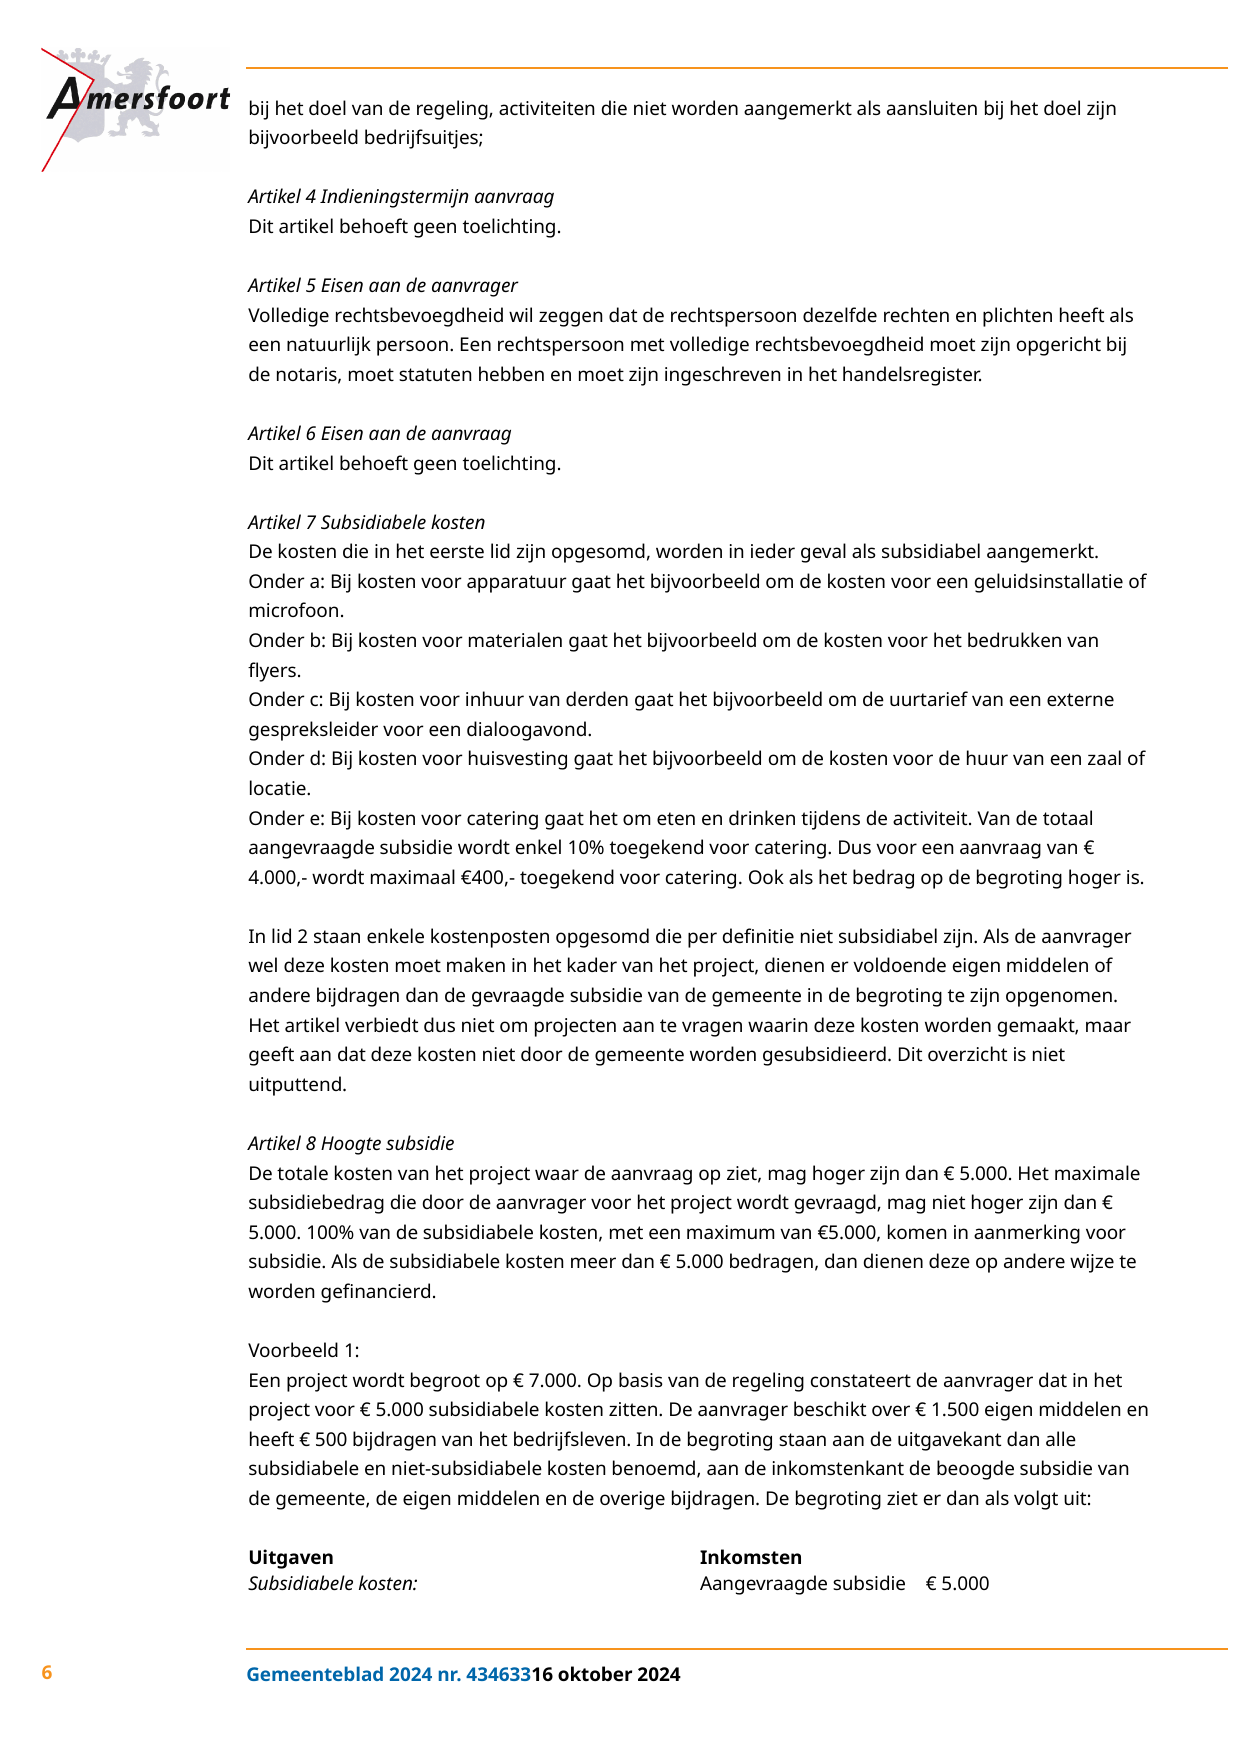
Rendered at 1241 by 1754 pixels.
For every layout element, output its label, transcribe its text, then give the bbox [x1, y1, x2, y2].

text De totale kosten van het project waar de aanvraag op ziet, mag hoger zijn dan € 5.000. Het maximale subsidiebedrag die door de aanvrager voor het project wordt gevraagd, mag niet hoger zijn dan € 5.000. 100% van de subsidiabele kosten, met een maximum van €5.000, komen in aanmerking voor subsidie. Als de subsidiabele kosten meer dan € 5.000 bedragen, dan dienen deze op andere wijze te worden gefinancierd. [248, 1160, 1152, 1304]
text In lid 2 staan enkele kostenposten opgesomd die per definitie niet subsidiabel zijn. Als de aanvrager wel deze kosten moet maken in het kader van het project, dienen er voldoende eigen middelen of andere bijdragen dan de gevraagde subsidie van de gemeente in de begroting te zijn opgenomen. Het artikel verbiedt dus niet om projecten aan te vragen waarin deze kosten worden gemaakt, maar geeft aan dat deze kosten niet door de gemeente worden gesubsidieerd. Dit overzicht is niet uitputtend. [248, 923, 1152, 1097]
text Artikel 7 Subsidiabele kosten [248, 509, 1152, 535]
table_cell € 5.000 [926, 1570, 1152, 1596]
text Dit artikel behoeft geen toelichting. [248, 450, 1152, 476]
text Dit artikel behoeft geen toelichting. [248, 213, 1152, 239]
text bij het doel van de regeling, activiteiten die niet worden aangemerkt als aansluiten bij het doel zijn bijvoorbeeld bedrijfsuitjes; [248, 95, 1152, 150]
table_cell Subsidiabele kosten: [248, 1570, 700, 1596]
table_header Uitgaven [248, 1545, 700, 1570]
text Een project wordt begroot op € 7.000. Op basis van de regeling constateert de aanvrager dat in het project voor € 5.000 subsidiabele kosten zitten. De aanvrager beschikt over € 1.500 eigen middelen en heeft € 500 bijdragen van het bedrijfsleven. In de begroting staan aan de uitgavekant dan alle subsidiabele en niet-subsidiabele kosten benoemd, aan de inkomstenkant de beoogde subsidie van de gemeente, de eigen middelen en de overige bijdragen. De begroting ziet er dan als volgt uit: [248, 1367, 1152, 1511]
text Onder e: Bij kosten voor catering gaat het om eten en drinken tijdens de activiteit. Van de totaal aangevraagde subsidie wordt enkel 10% toegekend voor catering. Dus voor een aanvraag van € 4.000,- wordt maximaal €400,- toegekend voor catering. Ook als het bedrag op de begroting hoger is. [248, 805, 1152, 890]
text Artikel 4 Indieningstermijn aanvraag [248, 183, 1152, 209]
text Volledige rechtsbevoegdheid wil zeggen dat de rechtspersoon dezelfde rechten en plichten heeft als een natuurlijk persoon. Een rechtspersoon met volledige rechtsbevoegdheid moet zijn opgericht bij de notaris, moet statuten hebben en moet zijn ingeschreven in het handelsregister. [248, 302, 1152, 387]
text Onder c: Bij kosten voor inhuur van derden gaat het bijvoorbeeld om de uurtarief van een externe gespreksleider voor een dialoogavond. [248, 686, 1152, 742]
text Artikel 8 Hoogte subsidie [248, 1130, 1152, 1156]
table_cell Aangevraagde subsidie [700, 1570, 926, 1596]
table_header Inkomsten [700, 1545, 1152, 1570]
text Artikel 6 Eisen aan de aanvraag [248, 420, 1152, 446]
text Voorbeeld 1: [248, 1337, 1152, 1363]
text Onder d: Bij kosten voor huisvesting gaat het bijvoorbeeld om de kosten voor de huur van een zaal of locatie. [248, 746, 1152, 801]
picture [41, 47, 231, 172]
text Onder a: Bij kosten voor apparatuur gaat het bijvoorbeeld om de kosten voor een geluidsinstallatie of microfoon. [248, 568, 1152, 623]
text Onder b: Bij kosten voor materialen gaat het bijvoorbeeld om de kosten voor het bedrukken van flyers. [248, 627, 1152, 683]
text Artikel 5 Eisen aan de aanvrager [248, 272, 1152, 298]
text De kosten die in het eerste lid zijn opgesomd, worden in ieder geval als subsidiabel aangemerkt. [248, 538, 1152, 564]
